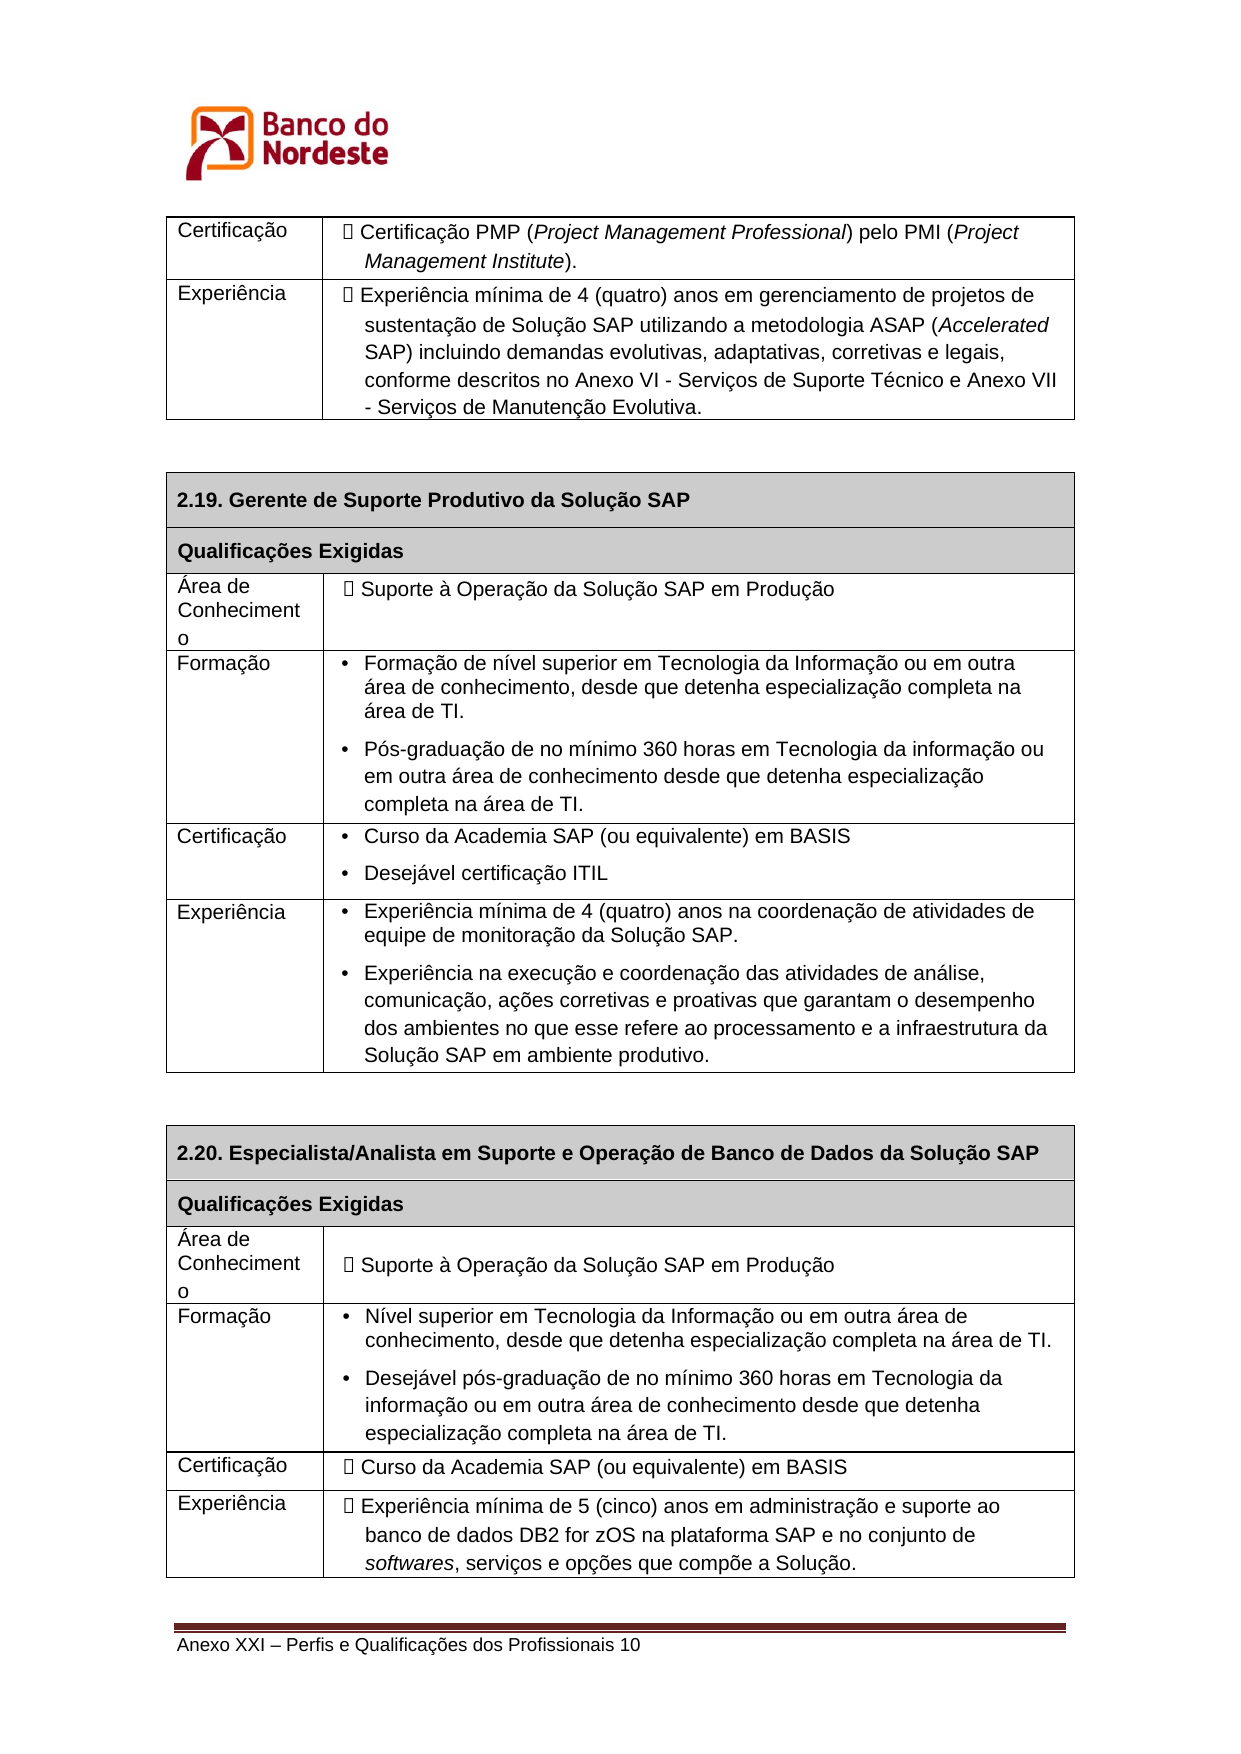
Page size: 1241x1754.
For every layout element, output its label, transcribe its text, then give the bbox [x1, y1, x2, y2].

table_cell Formação de nível superior em Tecnologia da Informação ou em outra área de conhecimento, desde que detenha especialização completa na área de TI. Pós-graduação de no mínimo 360 horas em Tecnologia da informação ou em outra área de conhecimento desde que detenha especialização completa na área de TI. [324, 651, 1074, 822]
table_cell Certificação [167, 1453, 323, 1490]
table_cell Certificação [167, 824, 323, 899]
table_cell  Experiência mínima de 4 (quatro) anos em gerenciamento de projetos de sustentação de Solução SAP utilizando a metodologia ASAP (Accelerated SAP) incluindo demandas evolutivas, adaptativas, corretivas e legais, conforme descritos no Anexo VI - Serviços de Suporte Técnico e Anexo VII - Serviços de Manutenção Evolutiva. [323, 280, 1074, 419]
table_cell Área de Conhecimento [167, 574, 323, 650]
table_cell Experiência mínima de 4 (quatro) anos na coordenação de atividades de equipe de monitoração da Solução SAP. Experiência na execução e coordenação das atividades de análise, comunicação, ações corretivas e proativas que garantam o desempenho dos ambientes no que esse refere ao processamento e a infraestrutura da Solução SAP em ambiente produtivo. [324, 900, 1074, 1072]
table_cell Nível superior em Tecnologia da Informação ou em outra área de conhecimento, desde que detenha especialização completa na área de TI. Desejável pós-graduação de no mínimo 360 horas em Tecnologia da informação ou em outra área de conhecimento desde que detenha especialização completa na área de TI. [324, 1304, 1074, 1451]
table_header 2.20. Especialista/Analista em Suporte e Operação de Banco de Dados da Solução SAP [167, 1126, 1074, 1179]
table_cell Formação [167, 651, 323, 822]
table_cell  Suporte à Operação da Solução SAP em Produção [324, 574, 1074, 650]
table_cell Área de Conhecimento [167, 1227, 323, 1303]
table_cell Experiência [167, 280, 322, 419]
table_cell  Experiência mínima de 5 (cinco) anos em administração e suporte ao banco de dados DB2 for zOS na plataforma SAP e no conjunto de softwares, serviços e opções que compõe a Solução. [324, 1491, 1074, 1577]
table_cell Formação [167, 1304, 323, 1451]
table_cell  Suporte à Operação da Solução SAP em Produção [324, 1227, 1074, 1303]
table_cell Experiência [167, 1491, 323, 1577]
table_cell  Curso da Academia SAP (ou equivalente) em BASIS [324, 1453, 1074, 1490]
table_cell Experiência [167, 900, 323, 1072]
table_header 2.19. Gerente de Suporte Produtivo da Solução SAP [167, 473, 1074, 527]
table_cell Qualificações Exigidas [167, 528, 1074, 573]
picture [177, 97, 394, 187]
table_cell Qualificações Exigidas [167, 1181, 1074, 1226]
table_cell  Certificação PMP (Project Management Professional) pelo PMI (Project Management Institute). [323, 218, 1074, 279]
table_cell Curso da Academia SAP (ou equivalente) em BASIS Desejável certificação ITIL [324, 824, 1074, 899]
table_cell Certificação [167, 218, 322, 279]
